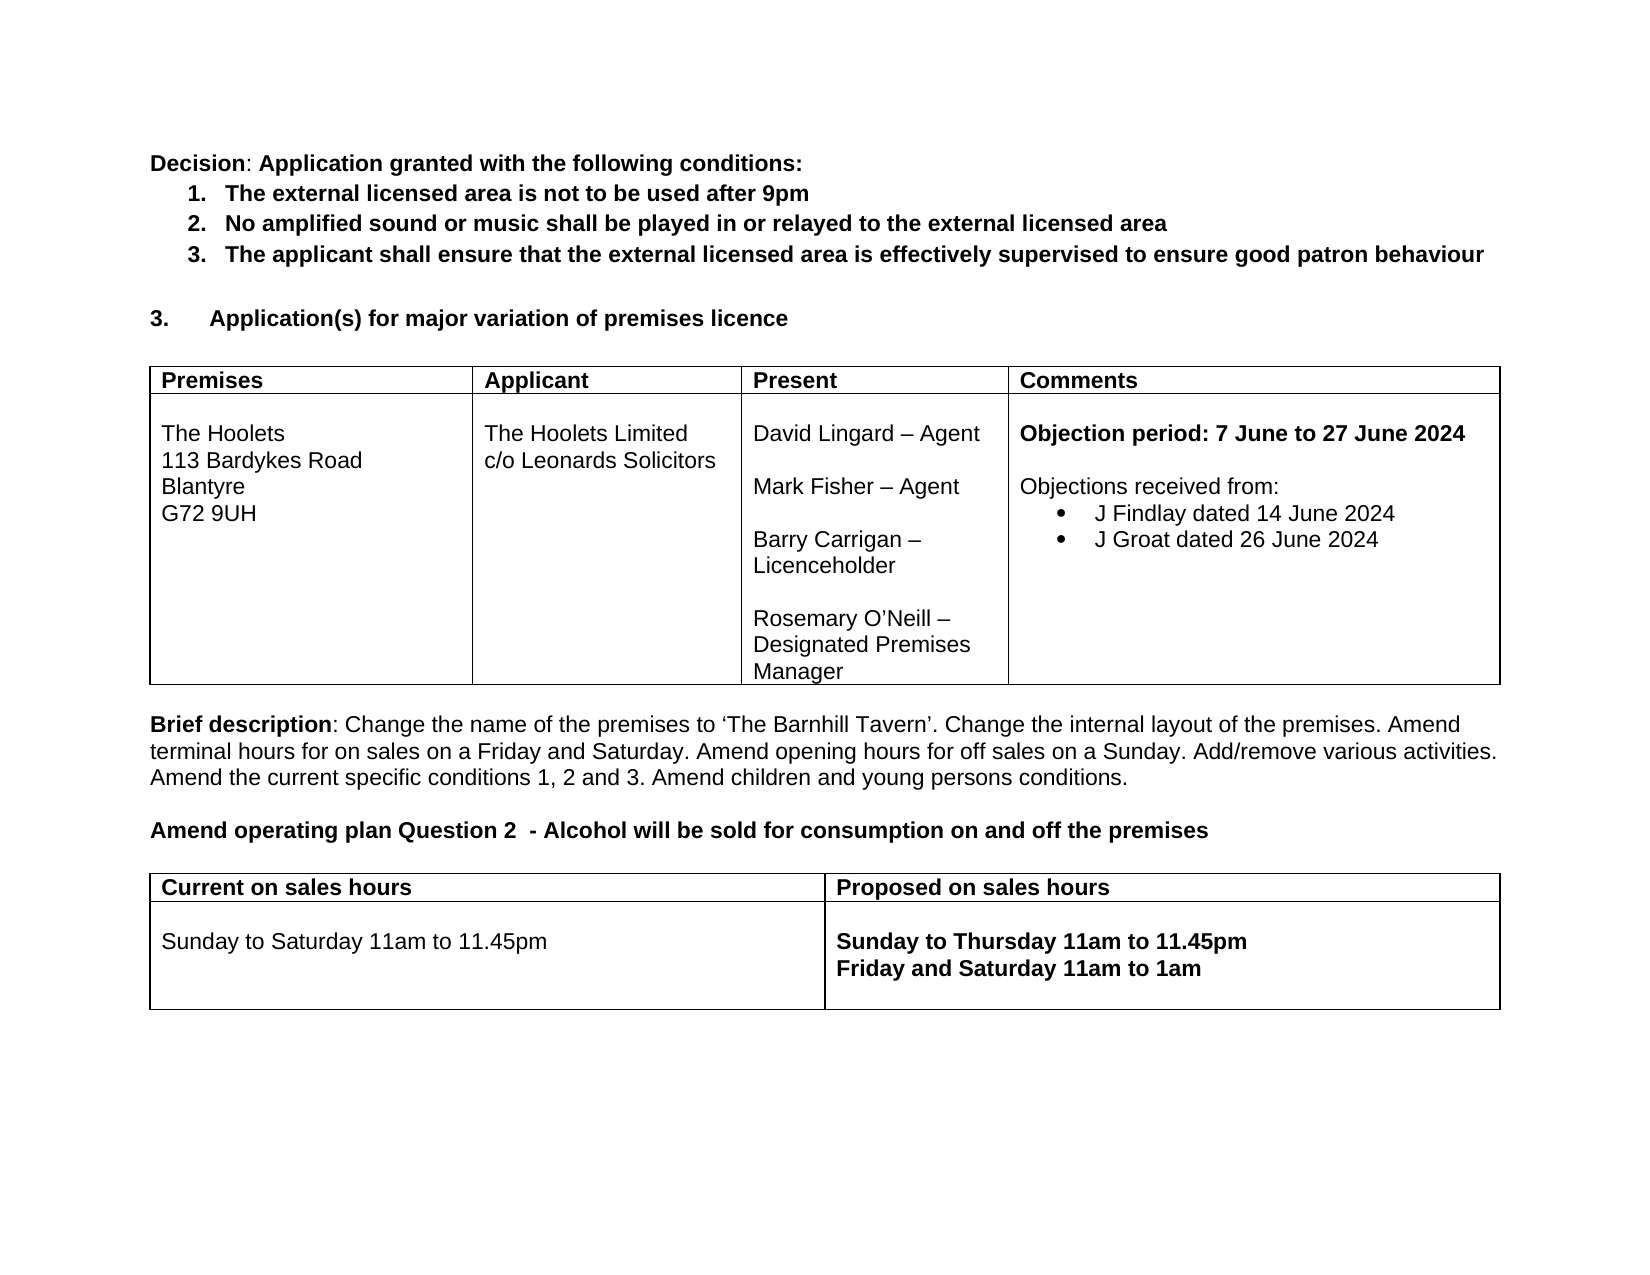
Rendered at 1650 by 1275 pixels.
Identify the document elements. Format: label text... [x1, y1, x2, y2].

table_header Applicant [473, 367, 741, 393]
table_cell The Hoolets 113 Bardykes Road Blantyre G72 9UH [151, 394, 472, 684]
text Amend operating plan Question 2 - Alcohol will be sold for consumption on and off the premises [150, 817, 1500, 843]
table_header Premises [151, 367, 472, 393]
list No amplified sound or music shall be played in or relayed to the external licensed area [187, 210, 1500, 237]
list The external licensed area is not to be used after 9pm [187, 180, 1500, 207]
subtitle Application(s) for major variation of premises licence [150, 305, 1500, 332]
table_header Comments [1009, 367, 1499, 393]
text Brief description: Change the name of the premises to ‘The Barnhill Tavern’. Change the internal layout of the premises. Amend terminal hours for on sales on a Friday and Saturday. Amend opening hours for off sales on a Sunday. Add/remove various activities. Amend the current specific conditions 1, 2 and 3. Amend children and young persons conditions. [150, 711, 1500, 790]
table_cell David Lingard – Agent Mark Fisher – Agent Barry Carrigan – Licenceholder Rosemary O’Neill – Designated Premises Manager [742, 394, 1008, 684]
table_cell Objection period: 7 June to 27 June 2024 Objections received from: J Findlay dated 14 June 2024 J Groat dated 26 June 2024 [1009, 394, 1499, 684]
table_header Proposed on sales hours [826, 874, 1499, 901]
list The applicant shall ensure that the external licensed area is effectively supervised to ensure good patron behaviour [187, 241, 1500, 267]
table_cell The Hoolets Limited c/o Leonards Solicitors [473, 394, 741, 684]
table_cell Sunday to Saturday 11am to 11.45pm [151, 902, 824, 1009]
table_cell Sunday to Thursday 11am to 11.45pm Friday and Saturday 11am to 1am [826, 902, 1499, 1009]
text Decision: Application granted with the following conditions: [150, 150, 1500, 176]
table_header Current on sales hours [151, 874, 824, 901]
table_header Present [742, 367, 1008, 393]
